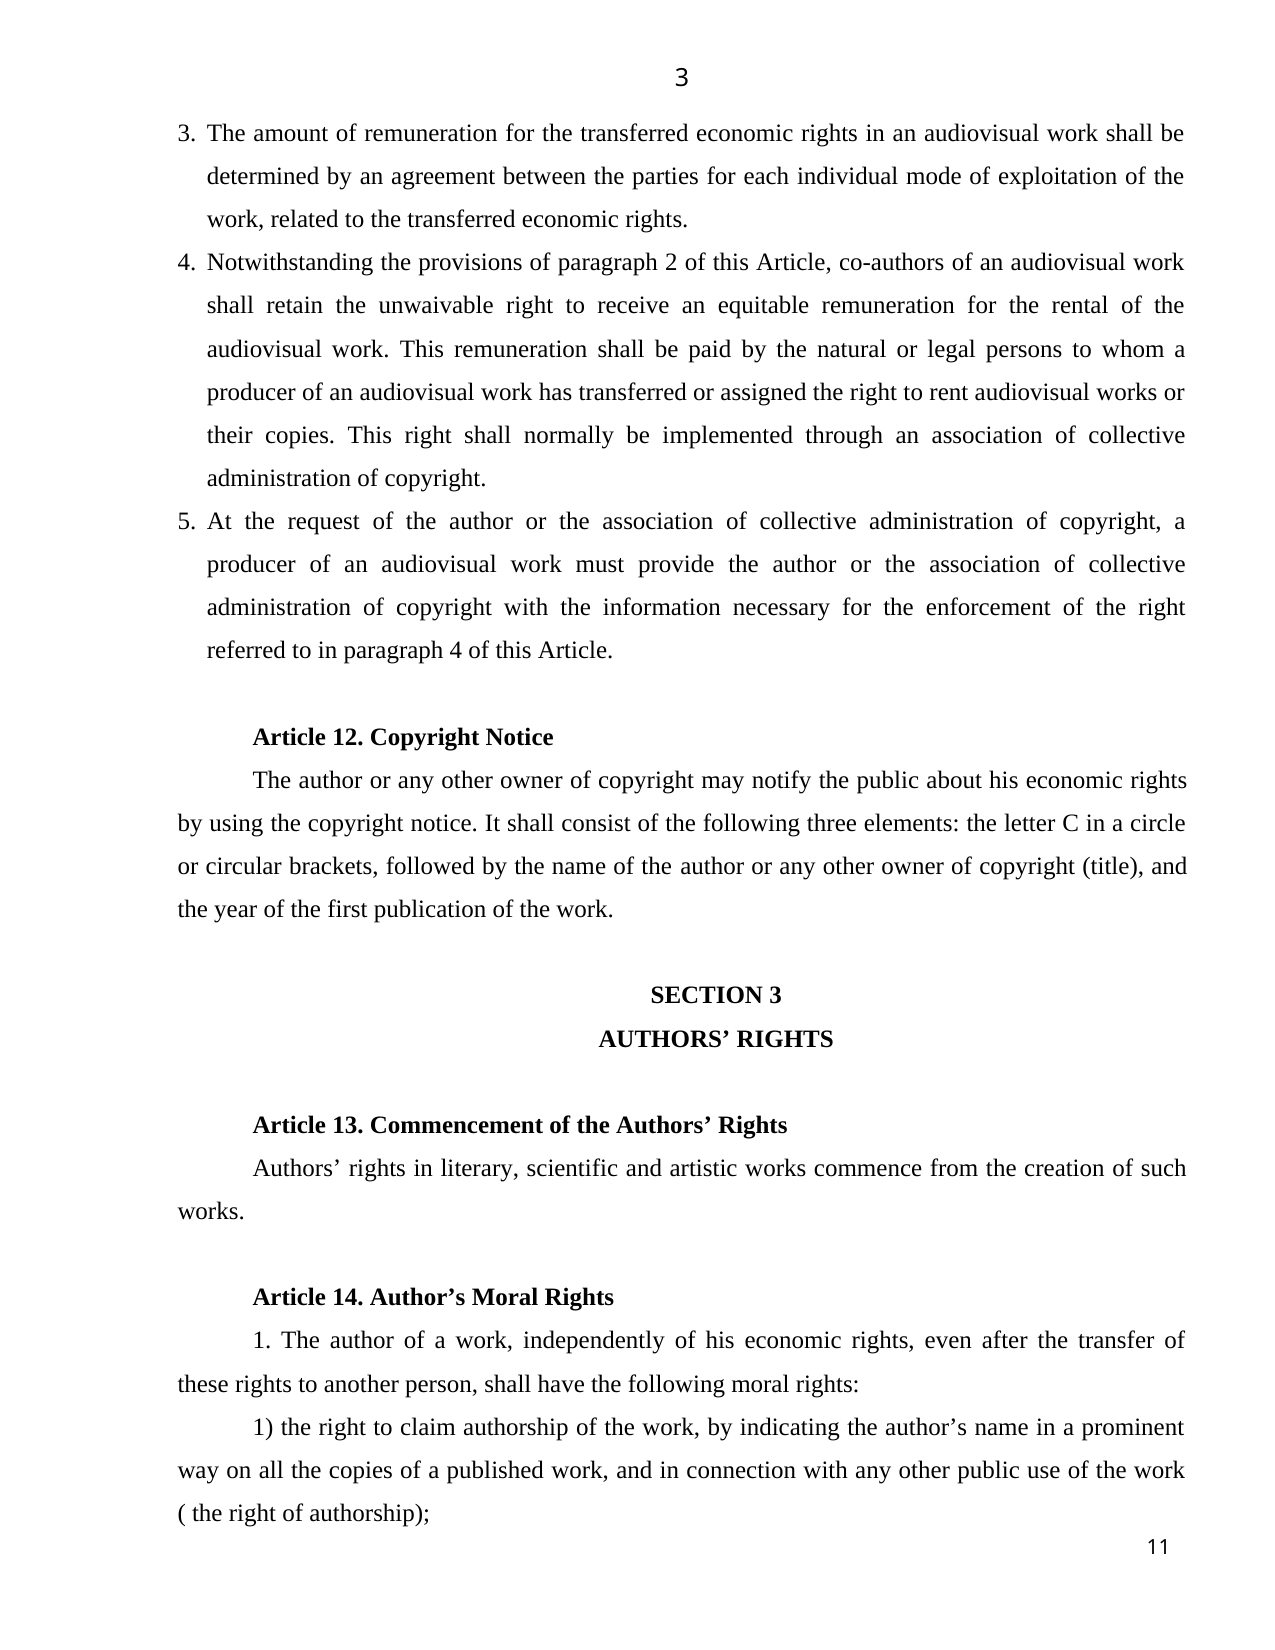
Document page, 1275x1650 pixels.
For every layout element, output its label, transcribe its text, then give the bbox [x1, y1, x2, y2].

text 3. The amount of remuneration for the transferred economic rights in an audiovisual work shall be determined by an agreement between the parties for each individual mode of exploitation of the work, related to the transferred economic rights. [177, 118, 1186, 233]
text Article 14. Author’s Moral Rights [177, 1282, 1261, 1311]
text The author or any other owner of copyright may notify the public about his economic rights by using the copyright notice. It shall consist of the following three elements: the letter C in a circle or circular brackets, followed by the name of the author or any other owner of copyright (title), and the year of the first publication of the work. [177, 765, 1188, 923]
text Authors’ Rights [177, 1024, 1261, 1052]
text Article 12. Copyright Notice [177, 722, 1261, 751]
text 1) the right to claim authorship of the work, by indicating the author’s name in a prominent way on all the copies of a published work, and in connection with any other public use of the work ( the right of authorship); [177, 1412, 1186, 1527]
text 5. At the request of the author or the association of collective administration of copyright, a producer of an audiovisual work must provide the author or the association of collective administration of copyright with the information necessary for the enforcement of the right referred to in paragraph 4 of this Article. [177, 506, 1186, 664]
text Section 3 [177, 981, 1261, 1009]
text 4. Notwithstanding the provisions of paragraph 2 of this Article, co-authors of an audiovisual work shall retain the unwaivable right to receive an equitable remuneration for the rental of the audiovisual work. This remuneration shall be paid by the natural or legal persons to whom a producer of an audiovisual work has transferred or assigned the right to rent audiovisual works or their copies. This right shall normally be implemented through an association of collective administration of copyright. [177, 247, 1186, 492]
text Authors’ rights in literary, scientific and artistic works commence from the creation of such works. [177, 1153, 1188, 1225]
text 1. The author of a work, independently of his economic rights, even after the transfer of these rights to another person, shall have the following moral rights: [177, 1326, 1186, 1397]
text Article 13. Commencement of the Authors’ Rights [177, 1110, 1261, 1139]
